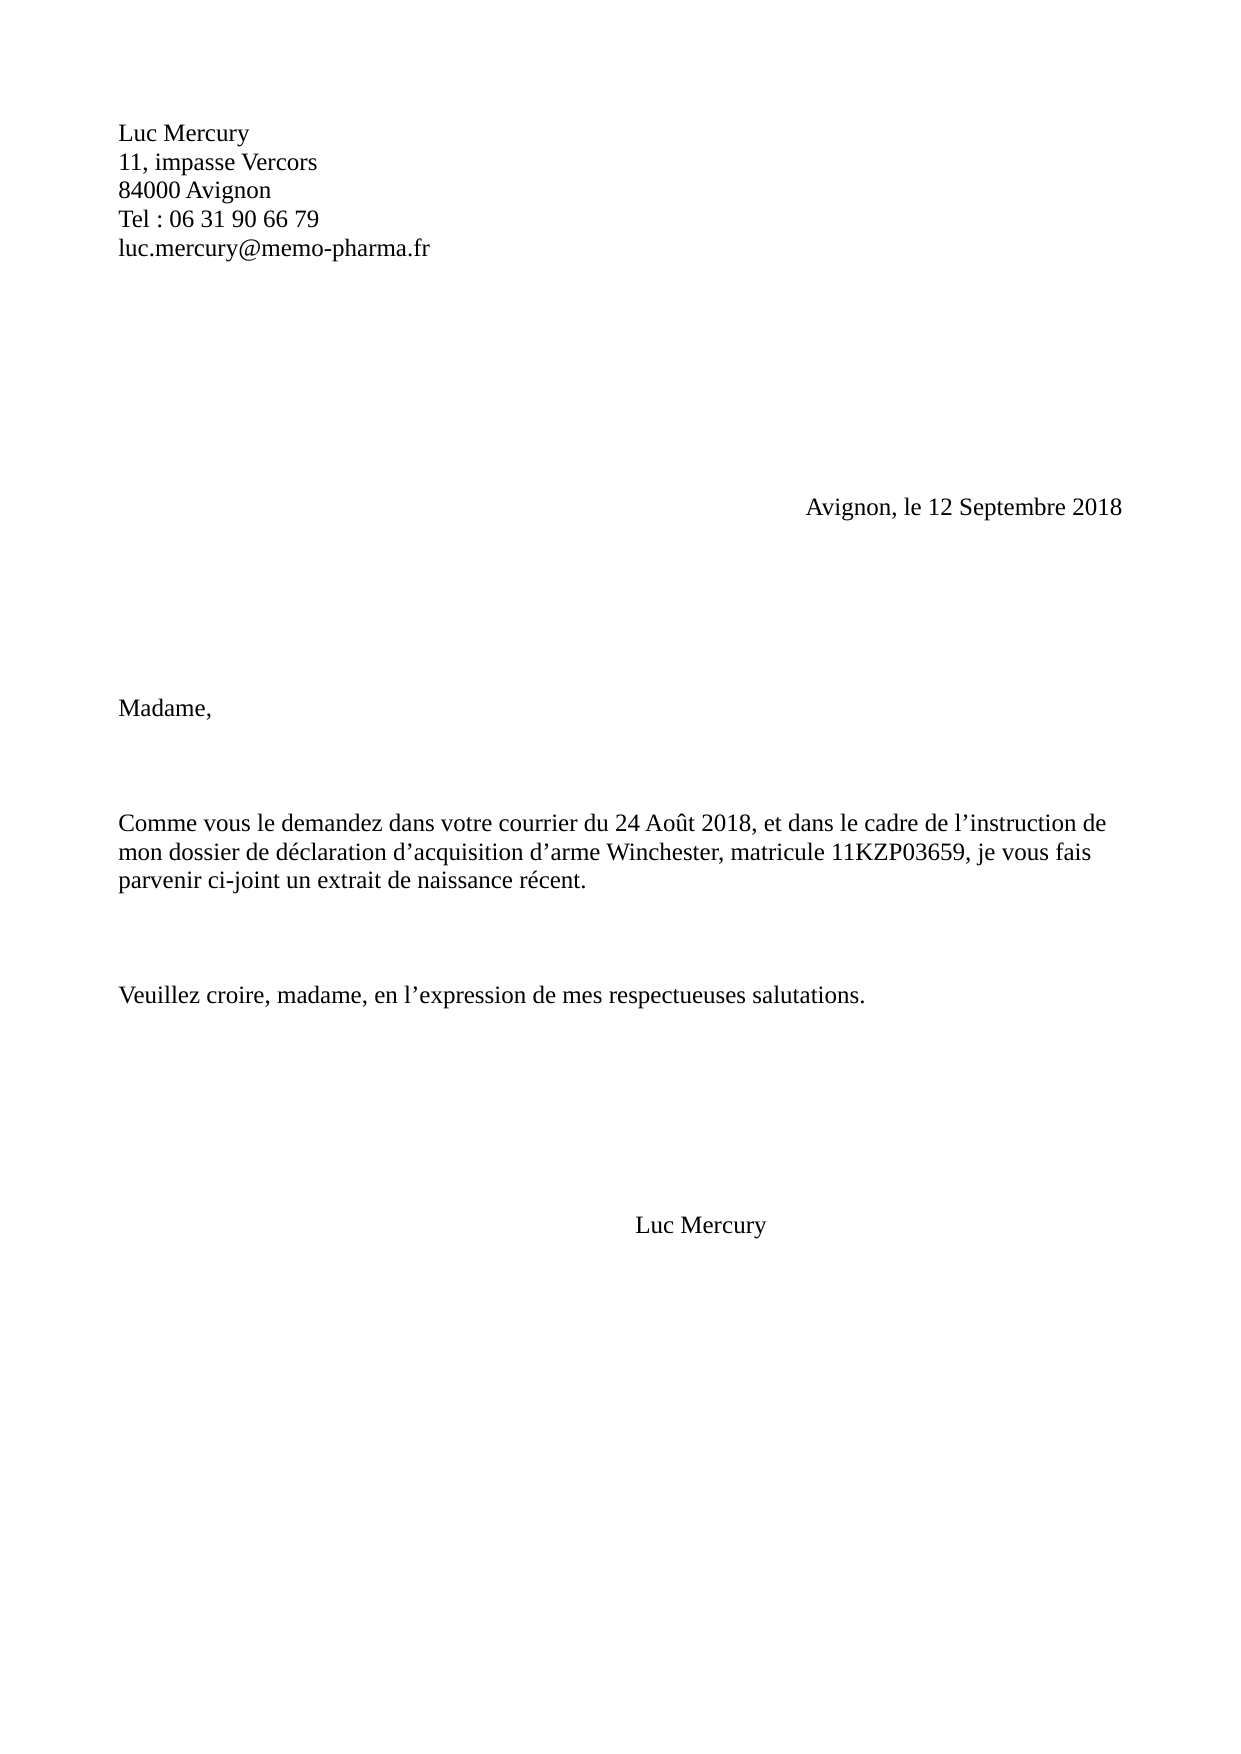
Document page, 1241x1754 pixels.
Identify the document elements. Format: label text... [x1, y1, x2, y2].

text 11, impasse Vercors [118, 147, 1122, 176]
text Luc Mercury [118, 1211, 1122, 1239]
text Tel : 06 31 90 66 79 [118, 204, 1122, 233]
text Luc Mercury [118, 118, 1122, 147]
text Veuillez croire, madame, en l’expression de mes respectueuses salutations. [118, 981, 1122, 1009]
text luc.mercury@memo-pharma.fr [118, 233, 1122, 262]
text Avignon, le 12 Septembre 2018 [118, 492, 1122, 521]
text Comme vous le demandez dans votre courrier du 24 Août 2018, et dans le cadre de l’instruction de mon dossier de déclaration d’acquisition d’arme Winchester, matricule 11KZP03659, je vous fais parvenir ci-joint un extrait de naissance récent. [118, 808, 1122, 894]
text 84000 Avignon [118, 176, 1122, 204]
text Madame, [118, 693, 1122, 722]
